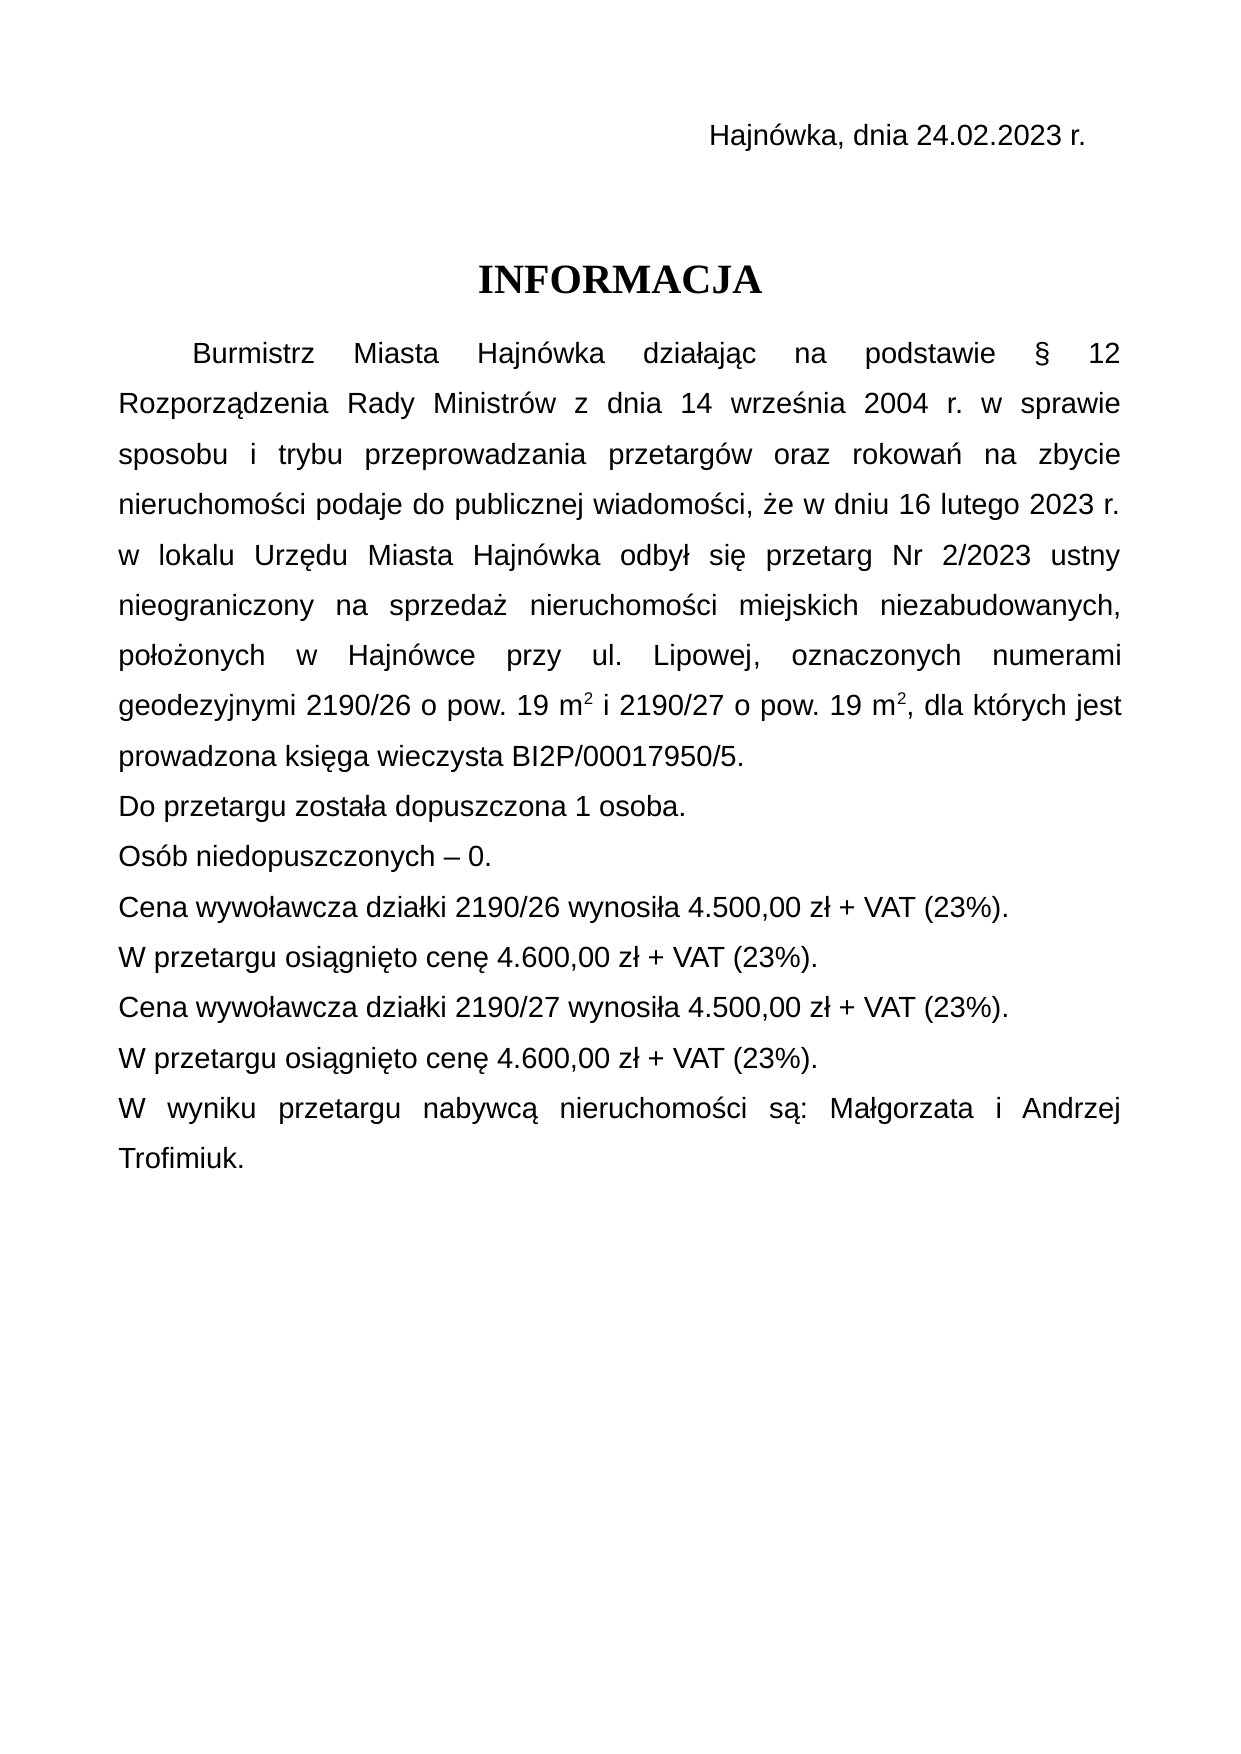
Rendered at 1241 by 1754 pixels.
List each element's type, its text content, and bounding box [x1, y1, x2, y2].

text Cena wywoławcza działki 2190/26 wynosiła 4.500,00 zł + VAT (23%). [118, 890, 1122, 923]
text W przetargu osiągnięto cenę 4.600,00 zł + VAT (23%). [118, 1041, 1122, 1074]
text Hajnówka, dnia 24.02.2023 r. [118, 118, 1122, 152]
text W przetargu osiągnięto cenę 4.600,00 zł + VAT (23%). [118, 940, 1122, 973]
text Do przetargu została dopuszczona 1 osoba. [118, 789, 1122, 823]
text INFORMACJA [118, 255, 1122, 303]
text Burmistrz Miasta Hajnówka działając na podstawie § 12 Rozporządzenia Rady Ministrów z dnia 14 września 2004 r. w sprawie sposobu i trybu przeprowadzania przetargów oraz rokowań na zbycie nieruchomości podaje do publicznej wiadomości, że w dniu 16 lutego 2023 r. w lokalu Urzędu Miasta Hajnówka odbył się przetarg Nr 2/2023 ustny nieograniczony na sprzedaż nieruchomości miejskich niezabudowanych, położonych w Hajnówce przy ul. Lipowej, oznaczonych numerami geodezyjnymi 2190/26 o pow. 19 m2 i 2190/27 o pow. 19 m2, dla których jest prowadzona księga wieczysta BI2P/00017950/5. [118, 336, 1122, 772]
text Osób niedopuszczonych – 0. [118, 839, 1122, 873]
text W wyniku przetargu nabywcą nieruchomości są: Małgorzata i Andrzej Trofimiuk. [118, 1091, 1122, 1175]
text Cena wywoławcza działki 2190/27 wynosiła 4.500,00 zł + VAT (23%). [118, 990, 1122, 1024]
